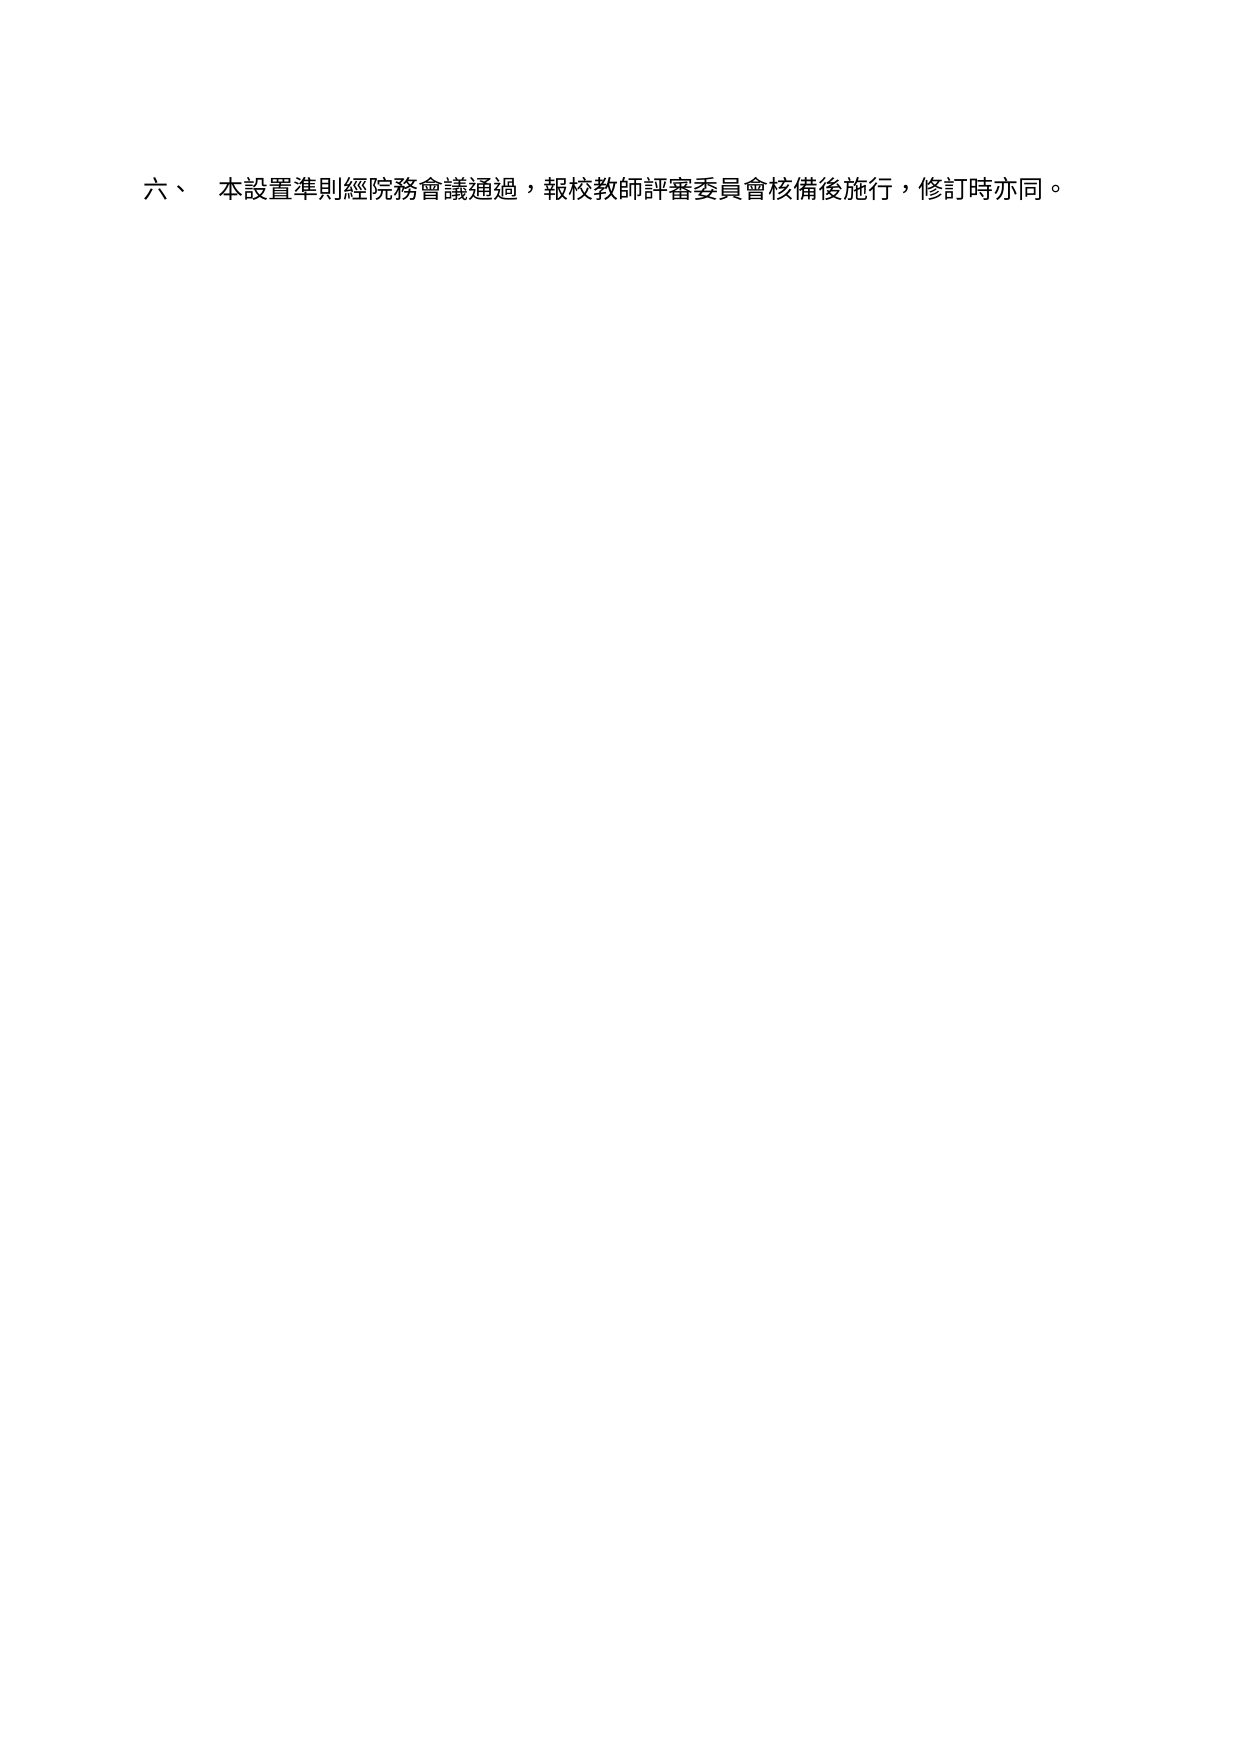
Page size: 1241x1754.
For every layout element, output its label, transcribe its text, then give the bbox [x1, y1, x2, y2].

list 本設置準則經院務會議通過，報校教師評審委員會核備後施行，修訂時亦同。 [143, 169, 1122, 205]
